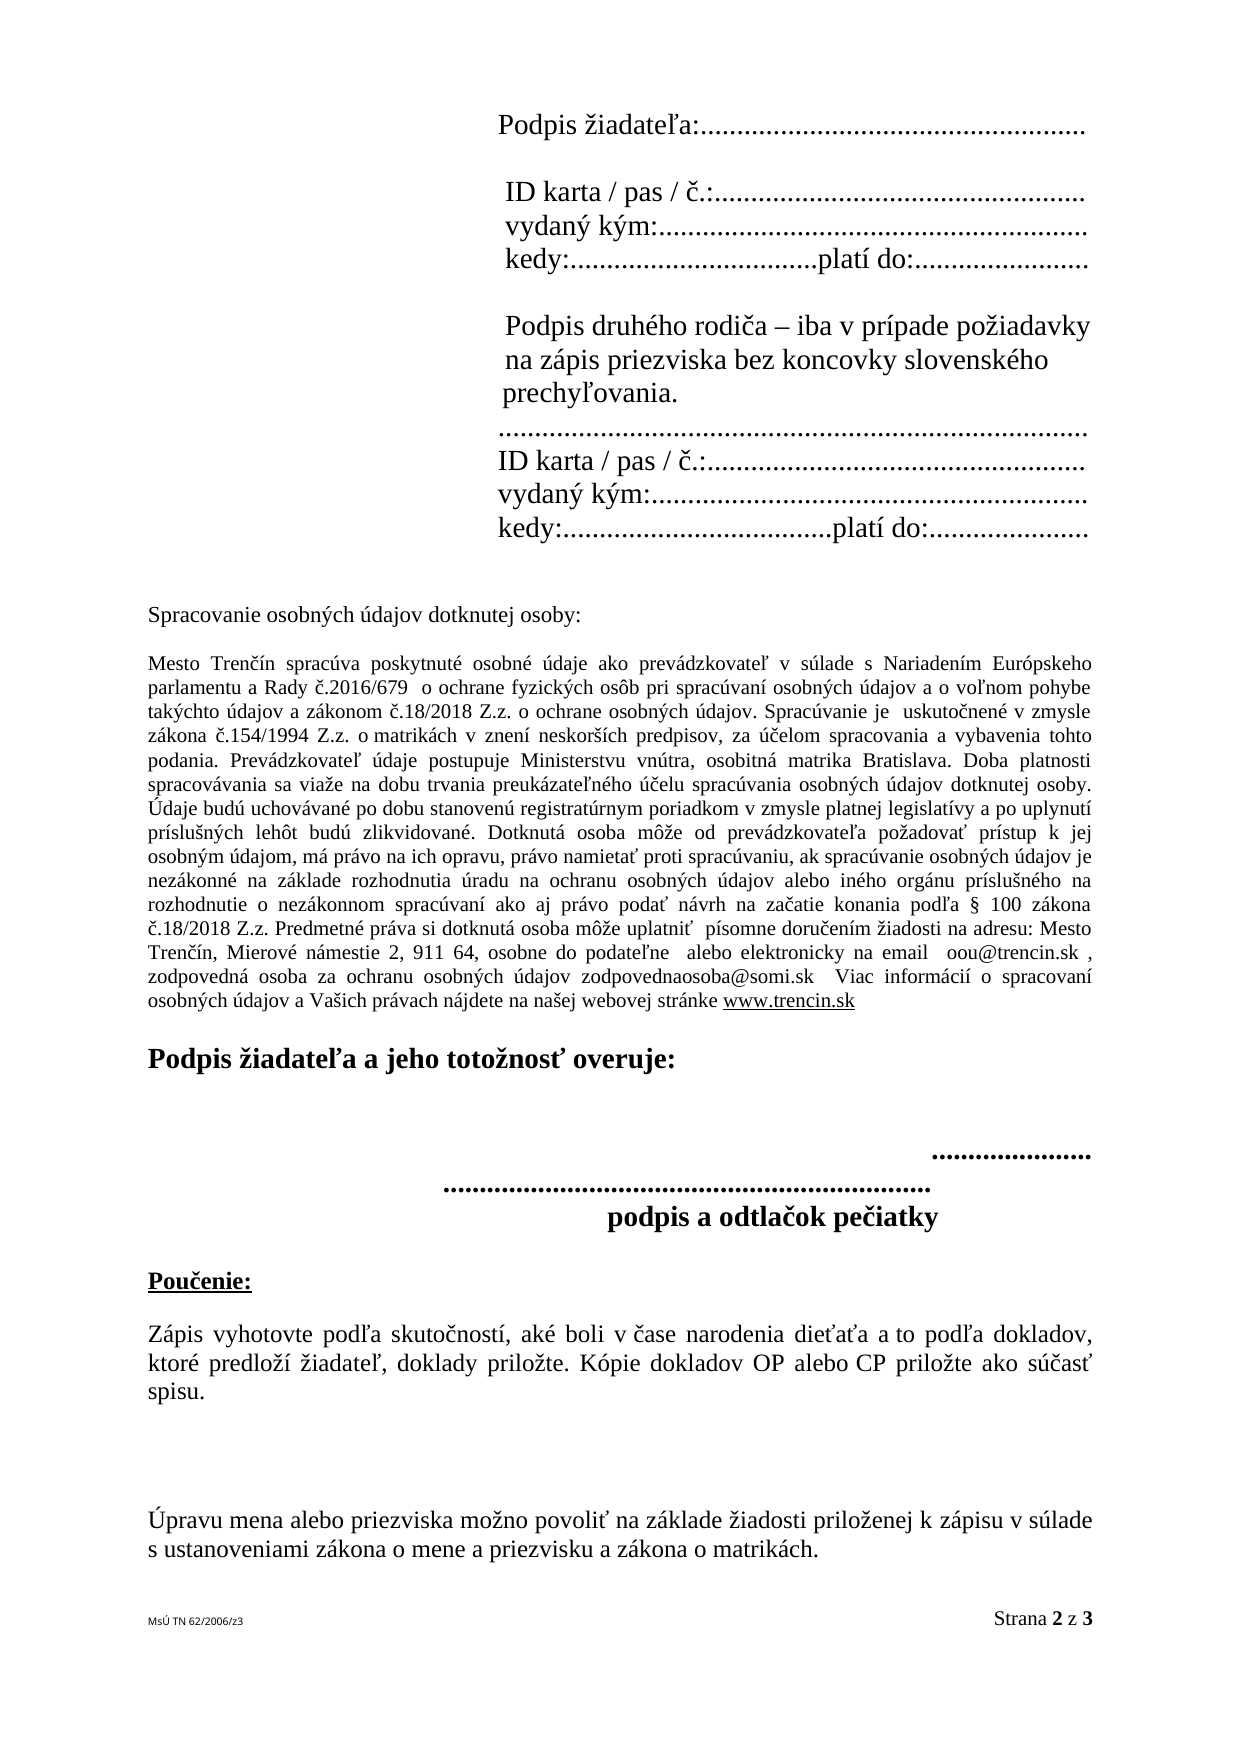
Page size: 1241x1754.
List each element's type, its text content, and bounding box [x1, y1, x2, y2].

text Podpis druhého rodiča – iba v prípade požiadavky [148, 308, 1093, 342]
text Mesto Trenčín spracúva poskytnuté osobné údaje ako prevádzkovateľ v súlade s Nariadením Európskeho parlamentu a Rady č.2016/679 o ochrane fyzických osôb pri spracúvaní osobných údajov a o voľnom pohybe takýchto údajov a zákonom č.18/2018 Z.z. o ochrane osobných údajov. Spracúvanie je uskutočnené v zmysle zákona č.154/1994 Z.z. o matrikách v znení neskorších predpisov, za účelom spracovania a vybavenia tohto podania. Prevádzkovateľ údaje postupuje Ministerstvu vnútra, osobitná matrika Bratislava. Doba platnosti spracovávania sa viaže na dobu trvania preukázateľného účelu spracúvania osobných údajov dotknutej osoby. Údaje budú uchovávané po dobu stanovenú registratúrnym poriadkom v zmysle platnej legislatívy a po uplynutí príslušných lehôt budú zlikvidované. Dotknutá osoba môže od prevádzkovateľa požadovať prístup k jej osobným údajom, má právo na ich opravu, právo namietať proti spracúvaniu, ak spracúvanie osobných údajov je nezákonné na základe rozhodnutia úradu na ochranu osobných údajov alebo iného orgánu príslušného na rozhodnutie o nezákonnom spracúvaní ako aj právo podať návrh na začatie konania podľa § 100 zákona č.18/2018 Z.z. Predmetné práva si dotknutá osoba môže uplatniť písomne doručením žiadosti na adresu: Mesto Trenčín, Mierové námestie 2, 911 64, osobne do podateľne alebo elektronicky na email oou@trencin.sk , zodpovedná osoba za ochranu osobných údajov zodpovednaosoba@somi.sk Viac informácií o spracovaní osobných údajov a Vašich právach nájdete na našej webovej stránke www.trencin.sk [148, 651, 1093, 1012]
text podpis a odtlačok pečiatky [148, 1199, 1093, 1233]
text vydaný kým:............................................................ [148, 476, 1093, 510]
text Poučenie: [148, 1266, 1093, 1295]
text ID karta / pas / č.:................................................... [148, 174, 1093, 208]
text Spracovanie osobných údajov dotknutej osoby: [148, 601, 1093, 627]
text na zápis priezviska bez koncovky slovenského prechyľovania. [148, 342, 1093, 409]
text ......................................................................................... [443, 1132, 1093, 1199]
text Podpis žiadateľa a jeho totožnosť overuje: [148, 1041, 1093, 1074]
text ................................................................................. [148, 409, 1093, 443]
text vydaný kým:........................................................... [148, 208, 1093, 241]
text Podpis žiadateľa:..................................................... [148, 107, 1093, 141]
text Zápis vyhotovte podľa skutočností, aké boli v čase narodenia dieťaťa a to podľa dokladov, ktoré predloží žiadateľ, doklady priložte. Kópie dokladov OP alebo CP priložte ako súčasť spisu. [148, 1319, 1093, 1405]
text Úpravu mena alebo priezviska možno povoliť na základe žiadosti priloženej k zápisu v súlade s ustanoveniami zákona o mene a priezvisku a zákona o matrikách. [148, 1506, 1093, 1563]
text ID karta / pas / č.:.................................................... [148, 443, 1093, 476]
text kedy:.....................................platí do:...................... [148, 510, 1093, 543]
text kedy:..................................platí do:........................ [148, 241, 1093, 275]
